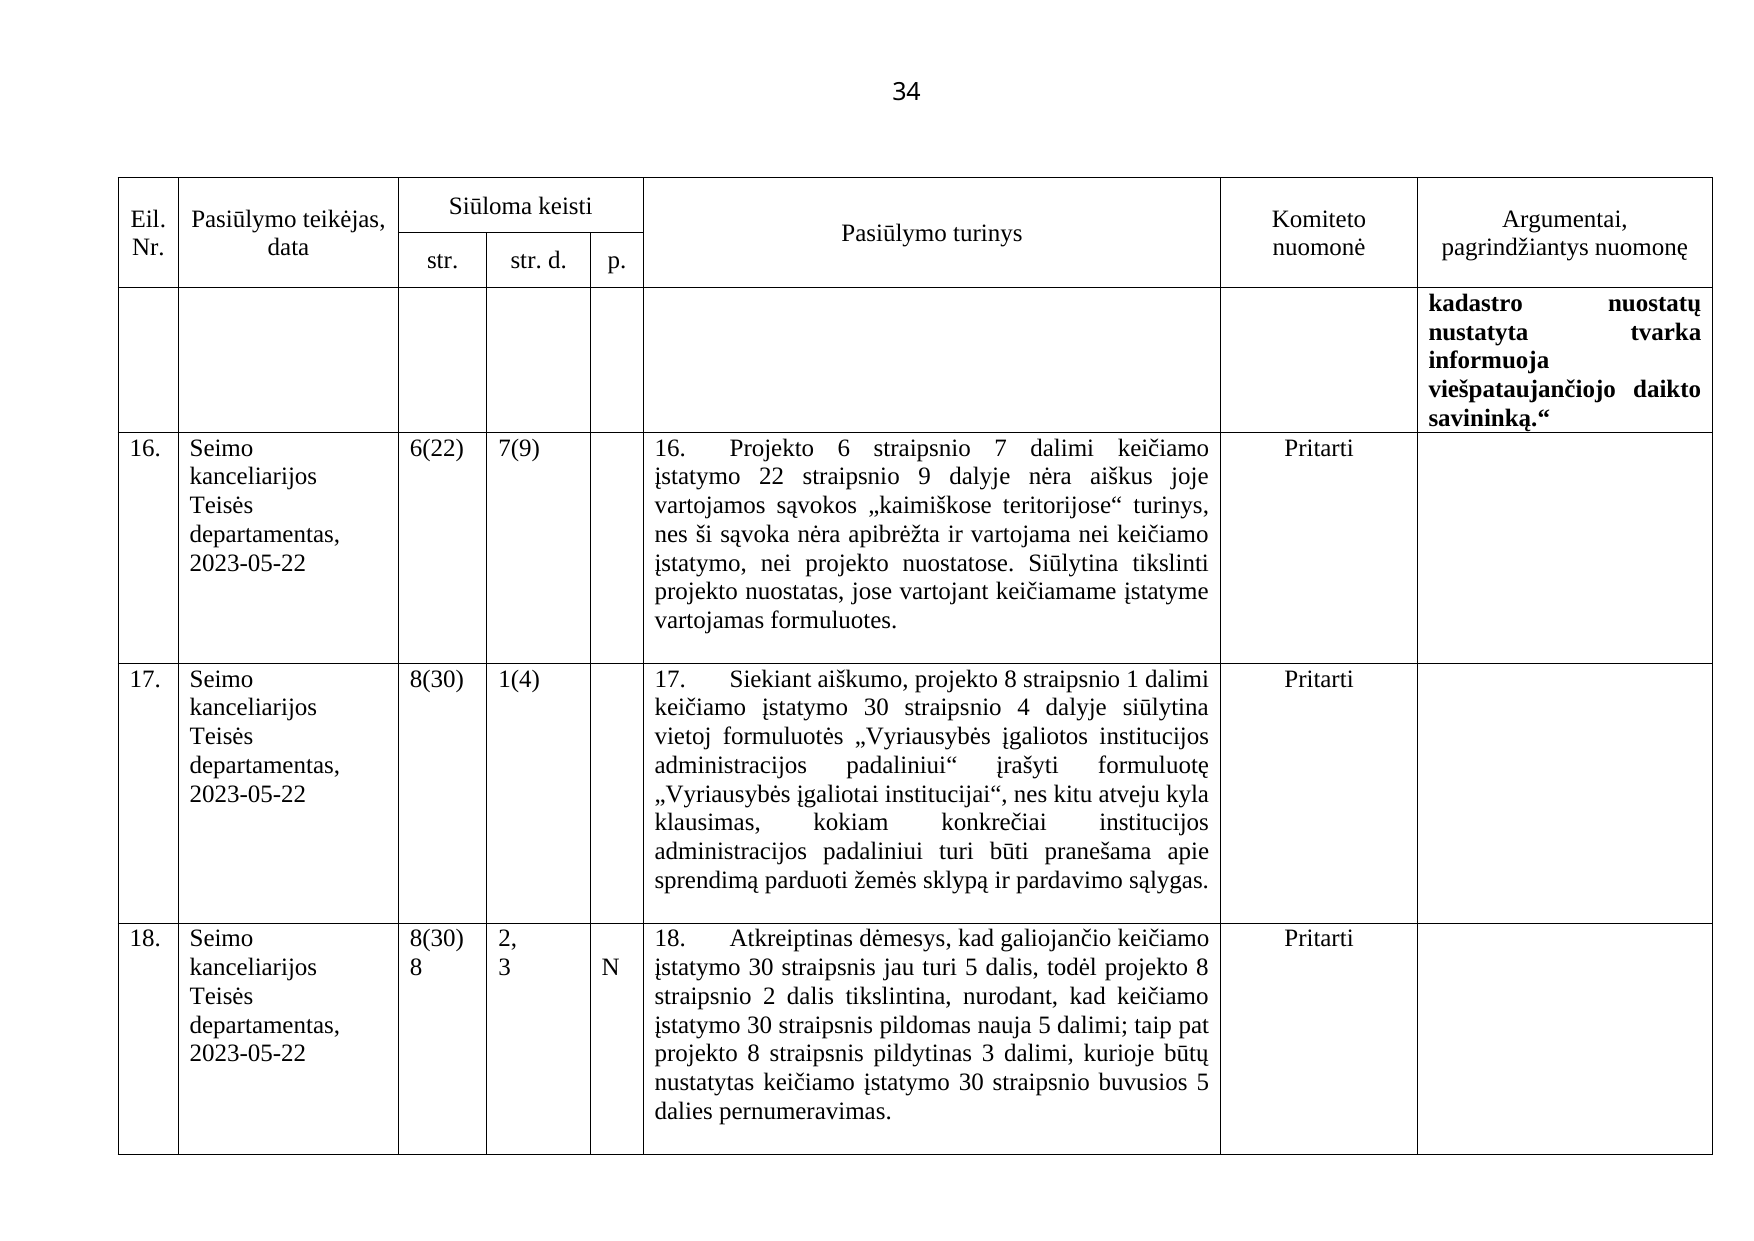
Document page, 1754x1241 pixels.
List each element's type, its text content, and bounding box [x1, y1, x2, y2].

table_header Argumentai, pagrindžiantys nuomonę [1418, 178, 1712, 287]
table_cell [591, 433, 643, 663]
table_header Siūloma keisti [399, 178, 643, 232]
table_cell [1418, 924, 1712, 1153]
table_header Komiteto nuomonė [1221, 178, 1417, 287]
table_cell Seimo kanceliarijos Teisės departamentas, 2023-05-22 [179, 924, 398, 1153]
table_cell [119, 288, 178, 432]
table_cell 8(30) [399, 664, 486, 922]
table_cell 8(30) 8 [399, 924, 486, 1153]
table_cell kadastro nuostatų nustatyta tvarka informuoja viešpataujančiojo daikto savininką.“ [1418, 288, 1712, 432]
table_cell [1418, 664, 1712, 922]
table_cell [487, 288, 590, 432]
table_cell 16. Projekto 6 straipsnio 7 dalimi keičiamo įstatymo 22 straipsnio 9 dalyje nėra aiškus joje vartojamos sąvokos „kaimiškose teritorijose“ turinys, nes ši sąvoka nėra apibrėžta ir vartojama nei keičiamo įstatymo, nei projekto nuostatose. Siūlytina tikslinti projekto nuostatas, jose vartojant keičiamame įstatyme vartojamas formuluotes. [644, 433, 1220, 663]
table_cell 17. [119, 664, 178, 922]
table_cell Seimo kanceliarijos Teisės departamentas, 2023-05-22 [179, 664, 398, 922]
table_cell N [591, 924, 643, 1153]
table_cell 1(4) [487, 664, 590, 922]
table_cell Seimo kanceliarijos Teisės departamentas, 2023-05-22 [179, 433, 398, 663]
table_cell str. [399, 233, 486, 287]
table_cell [179, 288, 398, 432]
table_header Eil. Nr. [119, 178, 178, 287]
table_cell Pritarti [1221, 924, 1417, 1153]
table_cell 18. Atkreiptinas dėmesys, kad galiojančio keičiamo įstatymo 30 straipsnis jau turi 5 dalis, todėl projekto 8 straipsnio 2 dalis tikslintina, nurodant, kad keičiamo įstatymo 30 straipsnis pildomas nauja 5 dalimi; taip pat projekto 8 straipsnis pildytinas 3 dalimi, kurioje būtų nustatytas keičiamo įstatymo 30 straipsnio buvusios 5 dalies pernumeravimas. [644, 924, 1220, 1153]
table_cell [591, 664, 643, 922]
table_cell 18. [119, 924, 178, 1153]
table_cell [399, 288, 486, 432]
table_cell Pritarti [1221, 664, 1417, 922]
table_cell [1418, 433, 1712, 663]
table_cell 2, 3 [487, 924, 590, 1153]
table_header Pasiūlymo teikėjas, data [179, 178, 398, 287]
table_cell p. [591, 233, 643, 287]
table_cell 6(22) [399, 433, 486, 663]
table_cell [644, 288, 1220, 432]
table_cell [591, 288, 643, 432]
table_cell 7(9) [487, 433, 590, 663]
table_cell 16. [119, 433, 178, 663]
table_cell str. d. [487, 233, 590, 287]
table_cell Pritarti [1221, 433, 1417, 663]
table_cell [1221, 288, 1417, 432]
table_header Pasiūlymo turinys [644, 178, 1220, 287]
table_cell 17. Siekiant aiškumo, projekto 8 straipsnio 1 dalimi keičiamo įstatymo 30 straipsnio 4 dalyje siūlytina vietoj formuluotės „Vyriausybės įgaliotos institucijos administracijos padaliniui“ įrašyti formuluotę „Vyriausybės įgaliotai institucijai“, nes kitu atveju kyla klausimas, kokiam konkrečiai institucijos administracijos padaliniui turi būti pranešama apie sprendimą parduoti žemės sklypą ir pardavimo sąlygas. [644, 664, 1220, 922]
